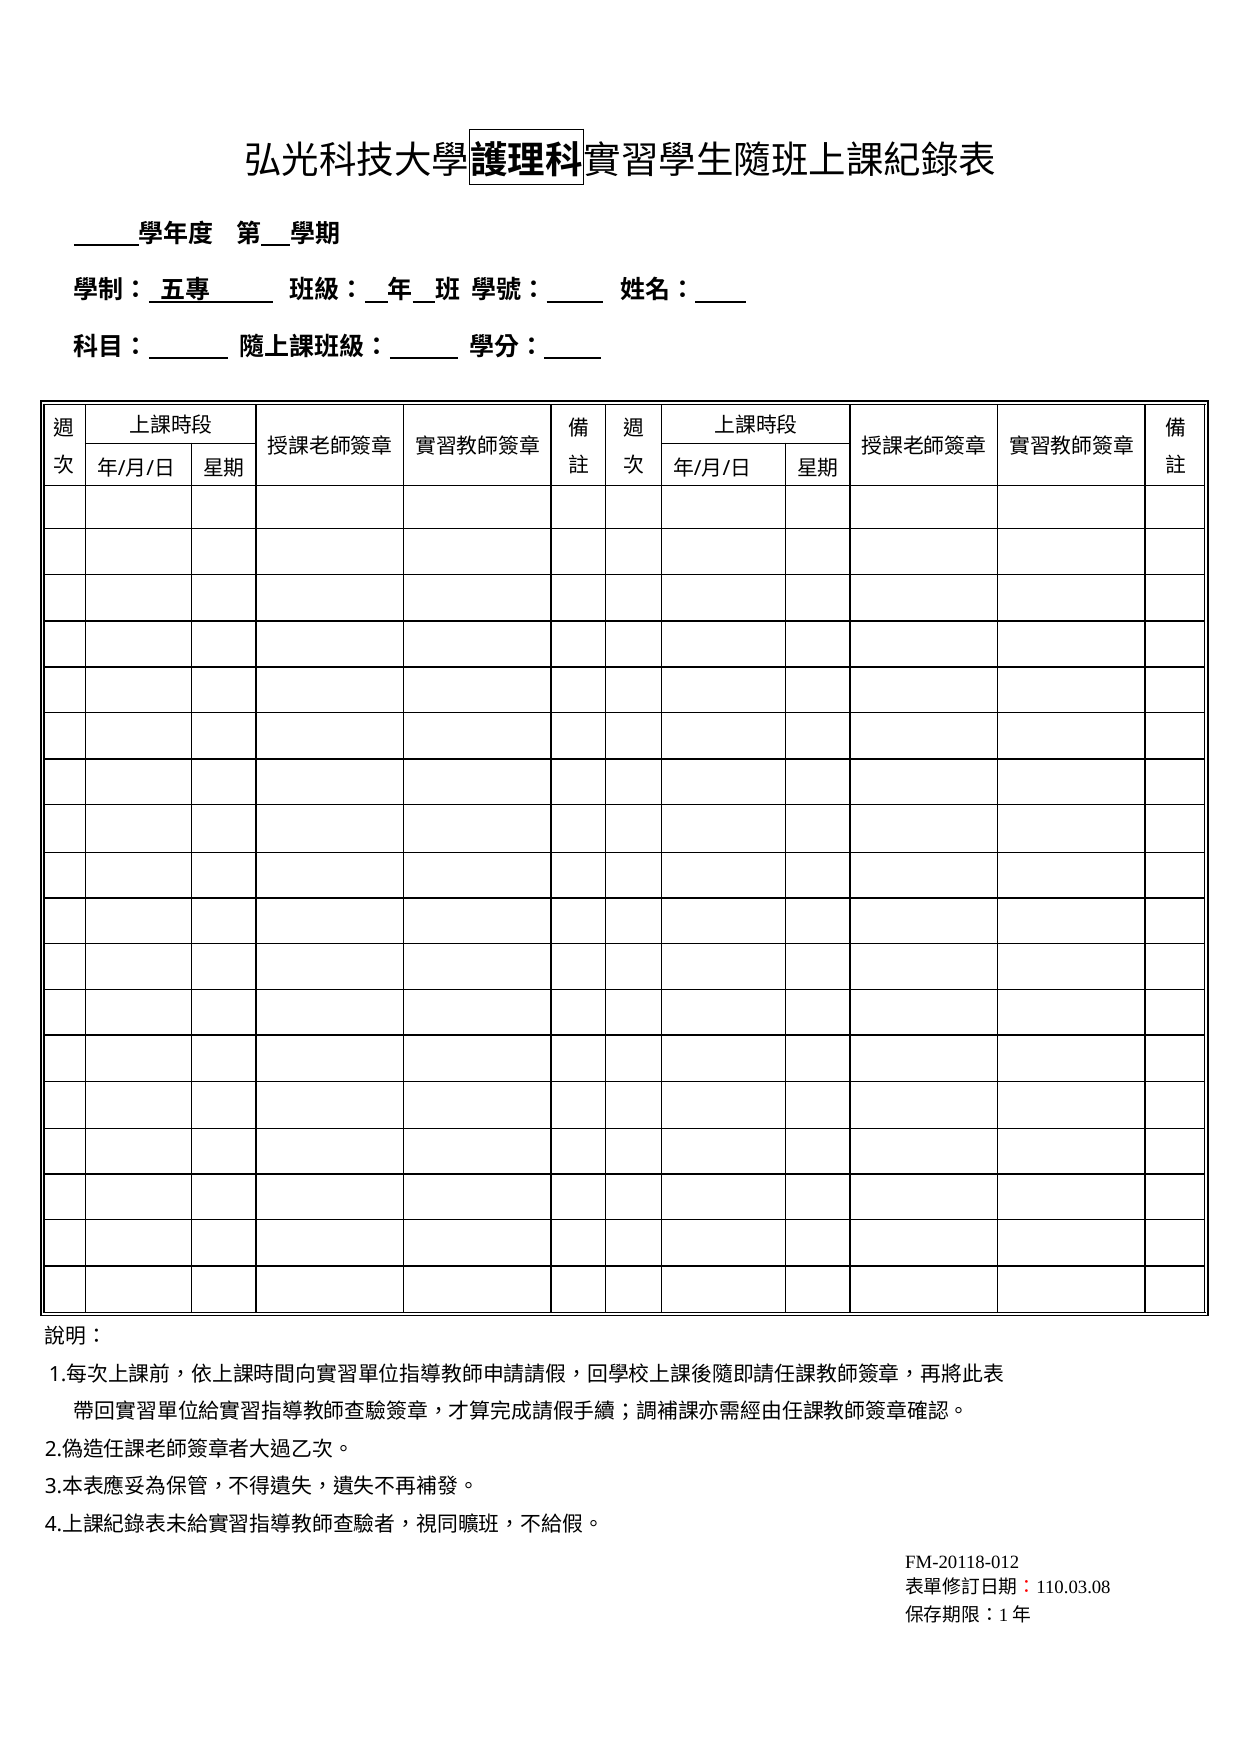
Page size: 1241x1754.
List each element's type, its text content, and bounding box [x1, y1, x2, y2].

table_cell [404, 713, 550, 758]
table_cell [998, 1082, 1144, 1128]
table_cell [257, 899, 403, 943]
table_cell [662, 1082, 785, 1128]
table_cell [192, 529, 255, 573]
table_cell [257, 713, 403, 758]
table_cell [606, 1036, 661, 1081]
table_cell [606, 990, 661, 1034]
table_cell [662, 944, 785, 989]
table_cell [86, 1267, 191, 1311]
table_cell [998, 1220, 1144, 1265]
table_header 上課時段 [86, 405, 255, 443]
table_cell [606, 805, 661, 851]
table_cell [404, 529, 550, 573]
table_cell [851, 668, 997, 712]
table_header 備註 [1146, 405, 1204, 485]
table_cell [998, 1129, 1144, 1173]
table_cell [786, 575, 849, 620]
table_cell [606, 529, 661, 573]
table_cell [1146, 575, 1204, 620]
table_cell [86, 668, 191, 712]
table_cell [552, 486, 605, 528]
table_cell [998, 760, 1144, 804]
table_cell [404, 1129, 550, 1173]
table_cell [45, 1082, 85, 1128]
table_cell [192, 622, 255, 666]
table_cell [1146, 713, 1204, 758]
table_cell [1146, 1220, 1204, 1265]
table_cell [1146, 944, 1204, 989]
table_cell [998, 486, 1144, 528]
table_cell [192, 1129, 255, 1173]
table_cell [606, 486, 661, 528]
table_cell [86, 990, 191, 1034]
text 學制： 五專 班級： 年 班 學號： 姓名： [24, 269, 1217, 307]
table_cell [45, 668, 85, 712]
table_cell [552, 1267, 605, 1311]
table_cell [45, 899, 85, 943]
table_cell [786, 486, 849, 528]
table_cell [851, 486, 997, 528]
table_cell [192, 805, 255, 851]
text 學年度 第 學期 [24, 213, 1217, 250]
table_cell [662, 1175, 785, 1219]
table_cell [257, 944, 403, 989]
table_cell [257, 575, 403, 620]
table_cell [786, 944, 849, 989]
table_cell [86, 529, 191, 573]
table_cell [1146, 853, 1204, 897]
table_cell [86, 1036, 191, 1081]
table_cell [257, 668, 403, 712]
table_cell [662, 529, 785, 573]
table_cell [786, 1220, 849, 1265]
table_cell [851, 1220, 997, 1265]
table_cell [404, 853, 550, 897]
table_cell [45, 760, 85, 804]
table_cell [552, 760, 605, 804]
table_cell [86, 1175, 191, 1219]
table_header 週次 [606, 405, 661, 485]
table_cell [851, 1129, 997, 1173]
table_cell [192, 944, 255, 989]
table_cell [606, 713, 661, 758]
table_header 備註 [552, 405, 605, 485]
table_cell [45, 622, 85, 666]
table_cell [998, 622, 1144, 666]
table_cell [1146, 668, 1204, 712]
table_cell [606, 853, 661, 897]
table_cell [998, 944, 1144, 989]
table_cell [257, 1267, 403, 1311]
table_cell [851, 622, 997, 666]
table_cell 星期 [786, 444, 849, 485]
table_cell [257, 1175, 403, 1219]
table_cell [998, 853, 1144, 897]
table_cell [192, 990, 255, 1034]
table_cell [257, 805, 403, 851]
table_cell [192, 899, 255, 943]
table_cell [786, 1129, 849, 1173]
table_cell [606, 1175, 661, 1219]
table_cell [998, 1267, 1144, 1311]
table_header 週次 [45, 405, 85, 485]
table_cell [45, 575, 85, 620]
table_cell [404, 899, 550, 943]
table_cell [1146, 1082, 1204, 1128]
table_cell [192, 713, 255, 758]
table_cell [851, 529, 997, 573]
table_cell [552, 1082, 605, 1128]
table_cell [404, 805, 550, 851]
table_cell [257, 622, 403, 666]
table_cell [662, 1036, 785, 1081]
table_cell [192, 1175, 255, 1219]
text 1.每次上課前，依上課時間向實習單位指導教師申請請假，回學校上課後隨即請任課教師簽章，再將此表 [49, 1354, 1217, 1391]
table_cell [662, 805, 785, 851]
text 說明： [24, 1316, 1217, 1354]
table_cell [662, 622, 785, 666]
table_cell [257, 1220, 403, 1265]
table_cell [192, 1220, 255, 1265]
table_cell [552, 1036, 605, 1081]
table_cell [86, 853, 191, 897]
table_cell [86, 1129, 191, 1173]
table_cell [662, 990, 785, 1034]
table_cell [86, 1220, 191, 1265]
text 4.上課紀錄表未給實習指導教師查驗者，視同曠班，不給假。 [24, 1504, 1217, 1541]
table_cell [86, 944, 191, 989]
table_cell [662, 713, 785, 758]
table_cell [552, 944, 605, 989]
table_cell [86, 899, 191, 943]
table_cell [662, 760, 785, 804]
table_cell [1146, 1175, 1204, 1219]
table_cell [552, 805, 605, 851]
text 弘光科技大學護理科實習學生隨班上課紀錄表 [24, 119, 1217, 194]
table_cell [998, 1175, 1144, 1219]
table_cell [851, 760, 997, 804]
table_cell [606, 899, 661, 943]
table_cell [45, 1220, 85, 1265]
table_cell [404, 990, 550, 1034]
table_cell [786, 1036, 849, 1081]
table_cell [786, 899, 849, 943]
table_cell [998, 990, 1144, 1034]
table_cell [552, 1220, 605, 1265]
table_cell [786, 853, 849, 897]
table_cell [1146, 1267, 1204, 1311]
table_cell [86, 1082, 191, 1128]
text 科目： 隨上課班級： 學分： [24, 325, 1217, 363]
table_cell [606, 1220, 661, 1265]
table_cell [662, 1267, 785, 1311]
table_cell [606, 944, 661, 989]
table_cell 年/月/日 [662, 444, 785, 485]
table_cell [86, 622, 191, 666]
table_cell [998, 575, 1144, 620]
table_cell [662, 668, 785, 712]
table_cell [606, 1129, 661, 1173]
table_cell [192, 1082, 255, 1128]
table_cell [786, 1082, 849, 1128]
table_cell [1146, 1129, 1204, 1173]
table_cell [404, 622, 550, 666]
table_header 授課老師簽章 [257, 405, 403, 485]
table_cell [45, 713, 85, 758]
table_cell [786, 1175, 849, 1219]
table_cell [851, 805, 997, 851]
table_cell [257, 1082, 403, 1128]
table_cell [404, 486, 550, 528]
table_cell [552, 853, 605, 897]
table_cell [45, 1175, 85, 1219]
table_cell [404, 1220, 550, 1265]
table_cell [786, 529, 849, 573]
table_cell [257, 853, 403, 897]
table_cell [552, 622, 605, 666]
table_cell [786, 990, 849, 1034]
table_cell [606, 760, 661, 804]
table_cell [786, 805, 849, 851]
table_cell [45, 944, 85, 989]
table_cell [1146, 486, 1204, 528]
table_cell [1146, 529, 1204, 573]
table_cell [851, 990, 997, 1034]
table_cell [257, 486, 403, 528]
table_cell [192, 668, 255, 712]
table_cell 星期 [192, 444, 255, 485]
table_cell [192, 760, 255, 804]
table_cell [998, 668, 1144, 712]
table_cell [851, 1175, 997, 1219]
table_header 實習教師簽章 [998, 405, 1144, 485]
table_cell [45, 1129, 85, 1173]
table_cell [257, 529, 403, 573]
table_cell [786, 622, 849, 666]
table_cell [851, 1036, 997, 1081]
table_cell [552, 899, 605, 943]
table_cell [404, 1036, 550, 1081]
table_cell [1146, 805, 1204, 851]
table_cell [257, 1036, 403, 1081]
table_cell [404, 1175, 550, 1219]
table_cell [257, 990, 403, 1034]
table_cell [192, 1036, 255, 1081]
table_cell [192, 1267, 255, 1311]
table_cell [404, 760, 550, 804]
table_cell [192, 853, 255, 897]
table_cell [86, 575, 191, 620]
table_cell [86, 805, 191, 851]
table_cell [662, 486, 785, 528]
table_cell [851, 575, 997, 620]
table_cell [998, 805, 1144, 851]
table_cell [552, 668, 605, 712]
table_cell [45, 486, 85, 528]
table_header 上課時段 [662, 405, 849, 443]
table_cell [851, 944, 997, 989]
table_cell [662, 1129, 785, 1173]
table_cell [86, 713, 191, 758]
table_cell [257, 760, 403, 804]
table_cell [851, 899, 997, 943]
table_cell [86, 760, 191, 804]
text 3.本表應妥為保管，不得遺失，遺失不再補發。 [24, 1466, 1217, 1504]
table_cell [45, 1267, 85, 1311]
table_cell [404, 668, 550, 712]
table_cell [851, 853, 997, 897]
table_cell [86, 486, 191, 528]
table_cell [192, 575, 255, 620]
table_cell [606, 575, 661, 620]
table_cell [851, 1267, 997, 1311]
table_cell [404, 1267, 550, 1311]
table_cell [606, 1267, 661, 1311]
table_cell [552, 575, 605, 620]
table_cell [786, 668, 849, 712]
table_cell [998, 899, 1144, 943]
table_cell [1146, 990, 1204, 1034]
text 2.偽造任課老師簽章者大過乙次。 [24, 1429, 1217, 1466]
table_cell [257, 1129, 403, 1173]
table_header 實習教師簽章 [404, 405, 550, 485]
table_cell [45, 529, 85, 573]
table_cell [998, 713, 1144, 758]
table_cell [998, 1036, 1144, 1081]
table_cell [45, 990, 85, 1034]
table_cell [45, 1036, 85, 1081]
table_cell [1146, 760, 1204, 804]
table_cell [552, 1129, 605, 1173]
table_cell [192, 486, 255, 528]
table_cell [404, 944, 550, 989]
table_cell [45, 805, 85, 851]
table_cell [1146, 899, 1204, 943]
table_cell [552, 1175, 605, 1219]
table_cell [851, 1082, 997, 1128]
table_cell [662, 575, 785, 620]
table_cell [786, 760, 849, 804]
table_header 授課老師簽章 [851, 405, 997, 485]
table_cell [786, 713, 849, 758]
table_cell [1146, 1036, 1204, 1081]
table_cell [552, 990, 605, 1034]
table_cell [606, 1082, 661, 1128]
table_cell [404, 575, 550, 620]
table_cell [662, 899, 785, 943]
text 帶回實習單位給實習指導教師查驗簽章，才算完成請假手續；調補課亦需經由任課教師簽章確認。 [74, 1391, 1217, 1429]
table_cell [606, 622, 661, 666]
table_cell [786, 1267, 849, 1311]
table_cell [662, 853, 785, 897]
table_cell [45, 853, 85, 897]
table_cell [1146, 622, 1204, 666]
table_cell [662, 1220, 785, 1265]
table_cell [998, 529, 1144, 573]
table_cell [606, 668, 661, 712]
table_cell [851, 713, 997, 758]
table_cell [552, 529, 605, 573]
table_cell [552, 713, 605, 758]
table_cell 年/月/日 [86, 444, 191, 485]
table_cell [404, 1082, 550, 1128]
